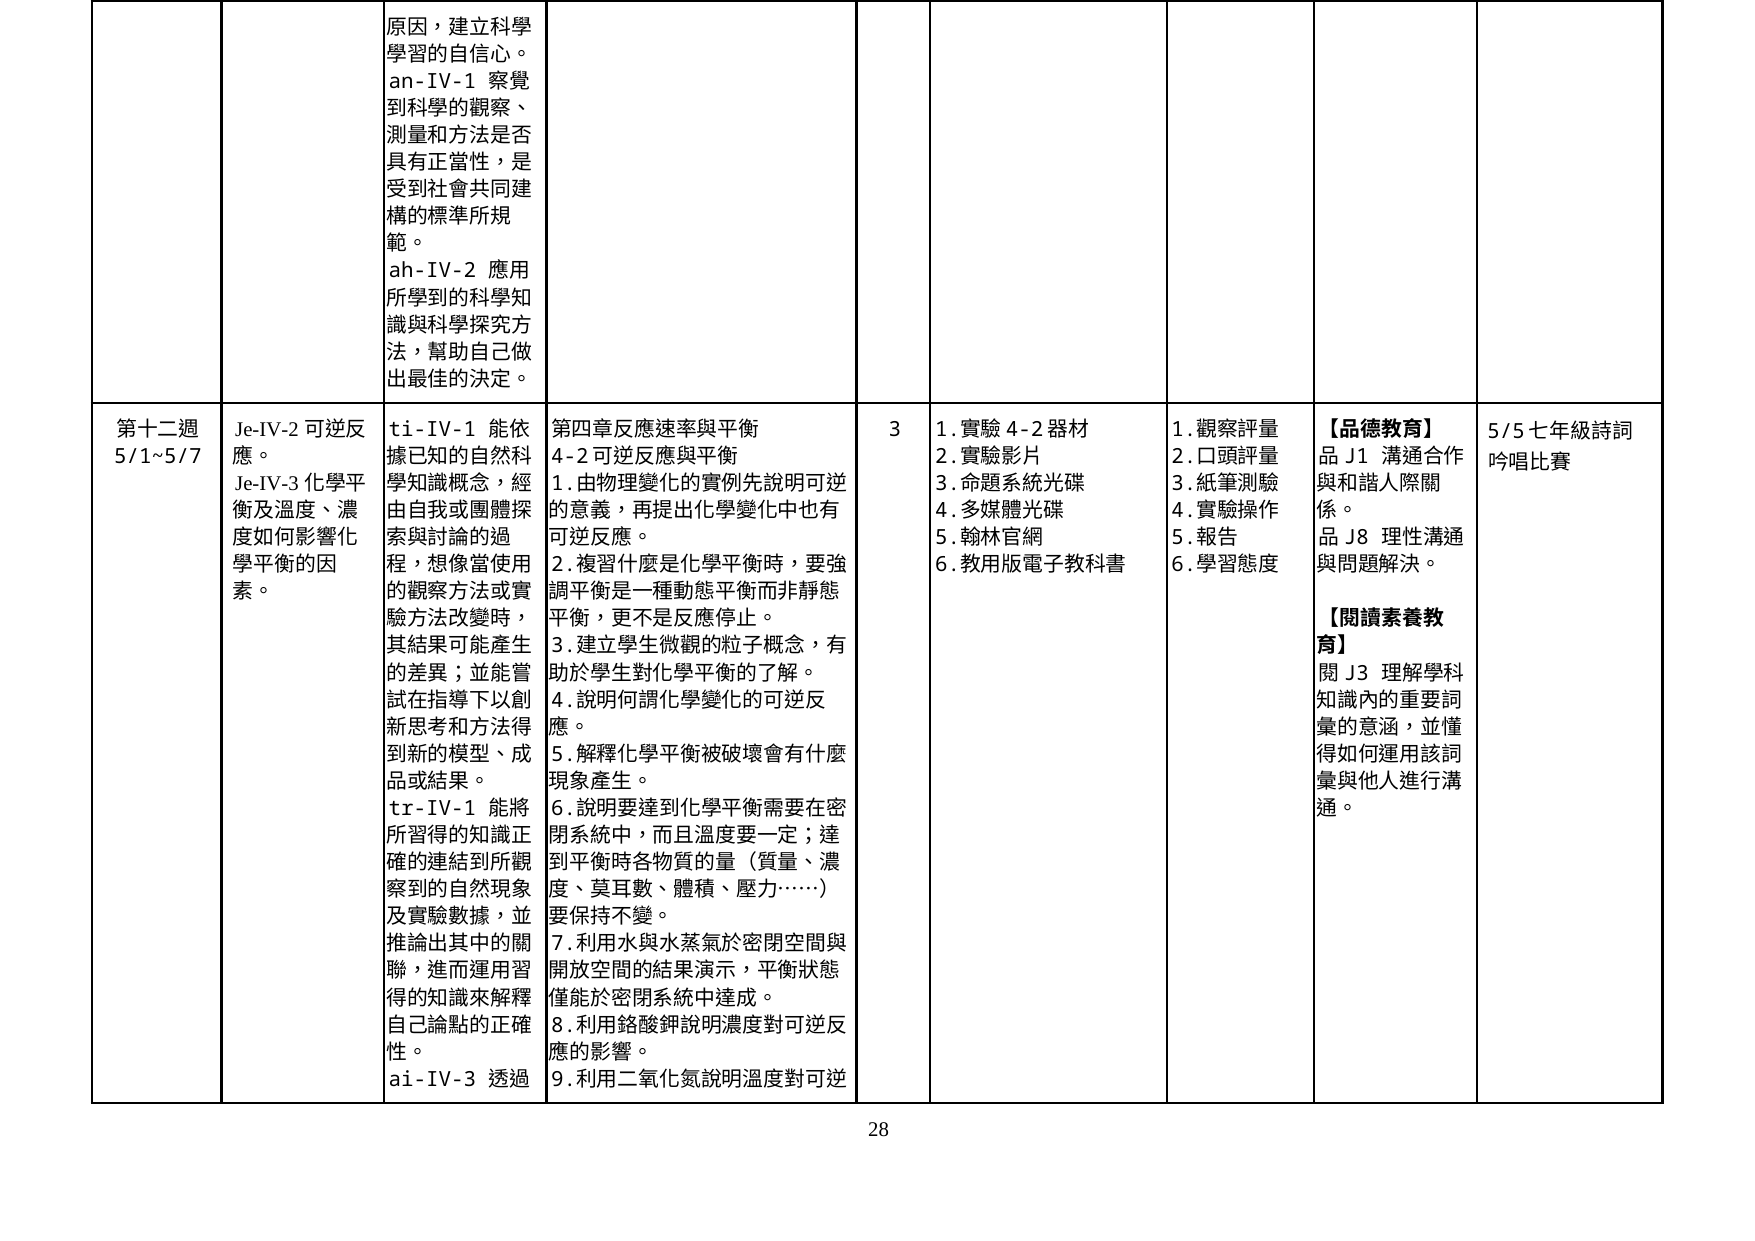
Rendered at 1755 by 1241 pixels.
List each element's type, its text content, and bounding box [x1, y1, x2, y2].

table_cell 【品德教育】 品J1 溝通合作與和諧人際關係。 品J8 理性溝通與問題解決。 【閱讀素養教育】 閱J3 理解學科知識內的重要詞彙的意涵，並懂得如何運用該詞彙與他人進行溝通。 [1315, 404, 1476, 1102]
table_cell 第四章反應速率與平衡 4-2可逆反應與平衡 1.由物理變化的實例先說明可逆的意義，再提出化學變化中也有可逆反應。 2.複習什麼是化學平衡時，要強調平衡是一種動態平衡而非靜態平衡，更不是反應停止。 3.建立學生微觀的粒子概念，有助於學生對化學平衡的了解。 4.說明何謂化學變化的可逆反應。 5.解釋化學平衡被破壞會有什麼現象產生。 6.說明要達到化學平衡需要在密閉系統中，而且溫度要一定；達到平衡時各物質的量（質量、濃度、莫耳數、體積、壓力……）要保持不變。 7.利用水與水蒸氣於密閉空間與開放空間的結果演示，平衡狀態僅能於密閉系統中達成。 8.利用鉻酸鉀說明濃度對可逆反應的影響。 9.利用二氧化氮說明溫度對可逆 [548, 404, 855, 1102]
table_cell 1.實驗4-2器材 2.實驗影片 3.命題系統光碟 4.多媒體光碟 5.翰林官網 6.教用版電子教科書 [931, 404, 1166, 1102]
table_cell [548, 2, 855, 402]
table_cell [93, 2, 220, 402]
table_cell [931, 2, 1166, 402]
table_cell [1315, 2, 1476, 402]
table_cell 1.觀察評量 2.口頭評量 3.紙筆測驗 4.實驗操作 5.報告 6.學習態度 [1168, 404, 1313, 1102]
table_cell 5/5七年級詩詞吟唱比賽 [1478, 404, 1661, 1102]
table_cell 原因，建立科學學習的自信心。 an-IV-1 察覺到科學的觀察、測量和方法是否具有正當性，是受到社會共同建構的標準所規範。 ah-IV-2 應用所學到的科學知識與科學探究方法，幫助自己做出最佳的決定。 [385, 2, 545, 402]
table_cell ti-IV-1 能依據已知的自然科學知識概念，經由自我或團體探索與討論的過程，想像當使用的觀察方法或實驗方法改變時，其結果可能產生的差異；並能嘗試在指導下以創新思考和方法得到新的模型、成品或結果。 tr-IV-1 能將所習得的知識正確的連結到所觀察到的自然現象及實驗數據，並推論出其中的關聯，進而運用習得的知識來解釋自己論點的正確性。 ai-IV-3 透過 [385, 404, 545, 1102]
table_cell [858, 2, 929, 402]
table_cell [1478, 2, 1661, 402]
table_cell 第十二週 5/1~5/7 [93, 404, 220, 1102]
table_cell [1168, 2, 1313, 402]
table_cell [223, 2, 383, 402]
table_cell Je-IV-2 可逆反應。 Je-IV-3 化學平衡及溫度、濃度如何影響化學平衡的因素。 [223, 404, 383, 1102]
table_cell 3 [858, 404, 929, 1102]
